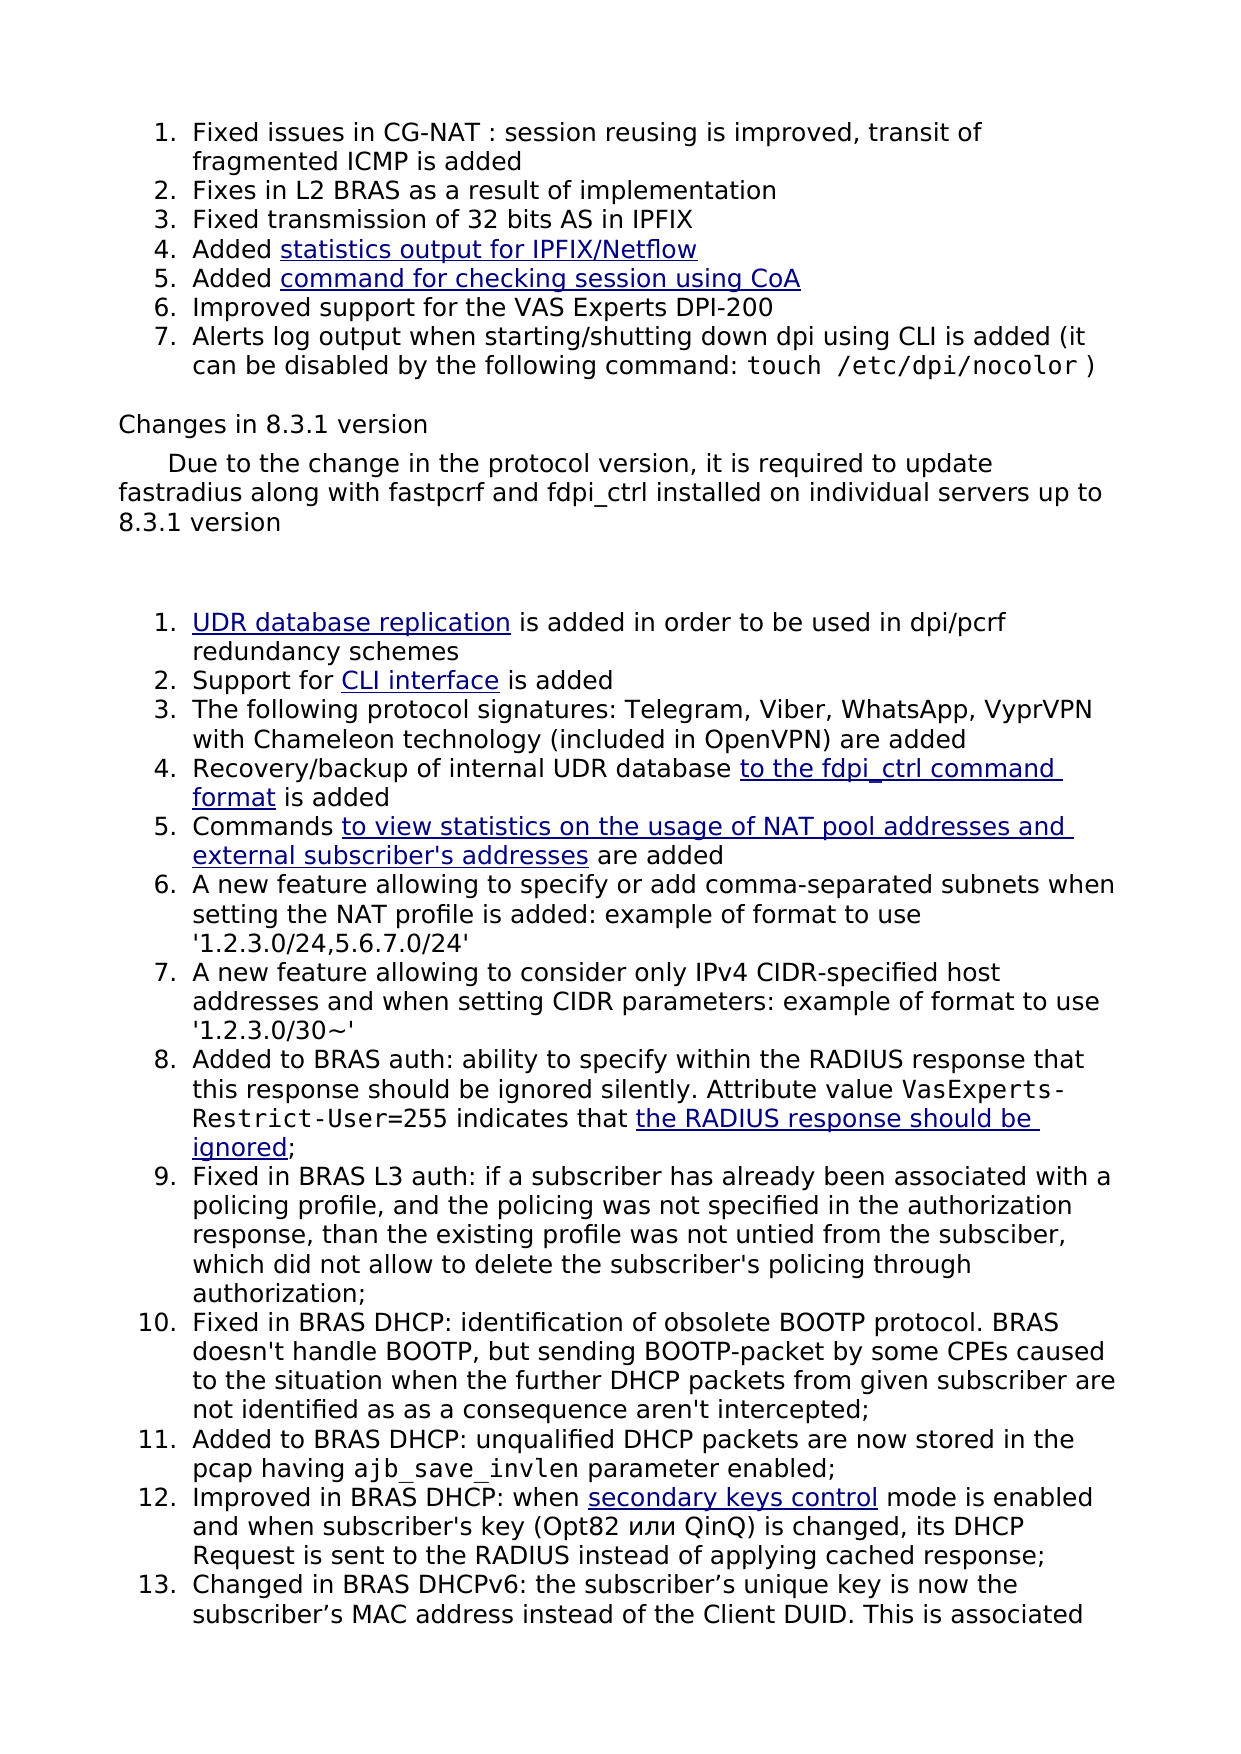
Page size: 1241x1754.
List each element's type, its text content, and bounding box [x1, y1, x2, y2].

list A new feature allowing to specify or add comma-separated subnets when setting the NAT profile is added: example of format to use '1.2.3.0/24,5.6.7.0/24' [177, 871, 1122, 958]
list Changed in BRAS DHCPv6: the subscriber’s unique key is now the subscriber’s MAC address instead of the Client DUID. This is associated [177, 1571, 1122, 1629]
text Changes in 8.3.1 version Due to the change in the protocol version, it is required to update fastradius along with fastpcrf and fdpi_ctrl installed on individual servers up to 8.3.1 version [118, 410, 1122, 566]
list UDR database replication is added in order to be used in dpi/pcrf redundancy schemes [177, 608, 1122, 666]
list The following protocol signatures: Telegram, Viber, WhatsApp, VyprVPN with Chameleon technology (included in OpenVPN) are added [177, 696, 1122, 754]
list Recovery/backup of internal UDR database to the fdpi_ctrl command format is added [177, 754, 1122, 812]
list Improved support for the VAS Experts DPI-200 [177, 293, 1122, 322]
list Fixed transmission of 32 bits AS in IPFIX [177, 206, 1122, 235]
list Support for CLI interface is added [177, 666, 1122, 696]
list Added to BRAS DHCP: unqualified DHCP packets are now stored in the pcap having ajb_save_invlen parameter enabled; [177, 1425, 1122, 1483]
list Added to BRAS auth: ability to specify within the RADIUS response that this response should be ignored silently. Attribute value VasExperts-Restrict-User=255 indicates that the RADIUS response should be ignored; [177, 1046, 1122, 1162]
list Fixed issues in CG-NAT : session reusing is improved, transit of fragmented ICMP is added [177, 118, 1122, 176]
list Fixed in BRAS L3 auth: if a subscriber has already been associated with a policing profile, and the policing was not specified in the authorization response, than the existing profile was not untied from the subsciber, which did not allow to delete the subscriber's policing through authorization; [177, 1162, 1122, 1308]
list Added command for checking session using CoA [177, 264, 1122, 293]
list Improved in BRAS DHCP: when secondary keys control mode is enabled and when subscriber's key (Opt82 или QinQ) is changed, its DHCP Request is sent to the RADIUS instead of applying cached response; [177, 1483, 1122, 1571]
list Commands to view statistics on the usage of NAT pool addresses and external subscriber's addresses are added [177, 812, 1122, 871]
list Fixes in L2 BRAS as a result of implementation [177, 176, 1122, 206]
list Alerts log output when starting/shutting down dpi using CLI is added (it can be disabled by the following command: touch /etc/dpi/nocolor ) [177, 322, 1122, 381]
list Fixed in BRAS DHCP: identification of obsolete BOOTP protocol. BRAS doesn't handle BOOTP, but sending BOOTP-packet by some CPEs caused to the situation when the further DHCP packets from given subscriber are not identified as as a consequence aren't intercepted; [177, 1308, 1122, 1425]
list A new feature allowing to consider only IPv4 CIDR-specified host addresses and when setting CIDR parameters: example of format to use '1.2.3.0/30~' [177, 958, 1122, 1046]
list Added statistics output for IPFIX/Netflow [177, 235, 1122, 264]
